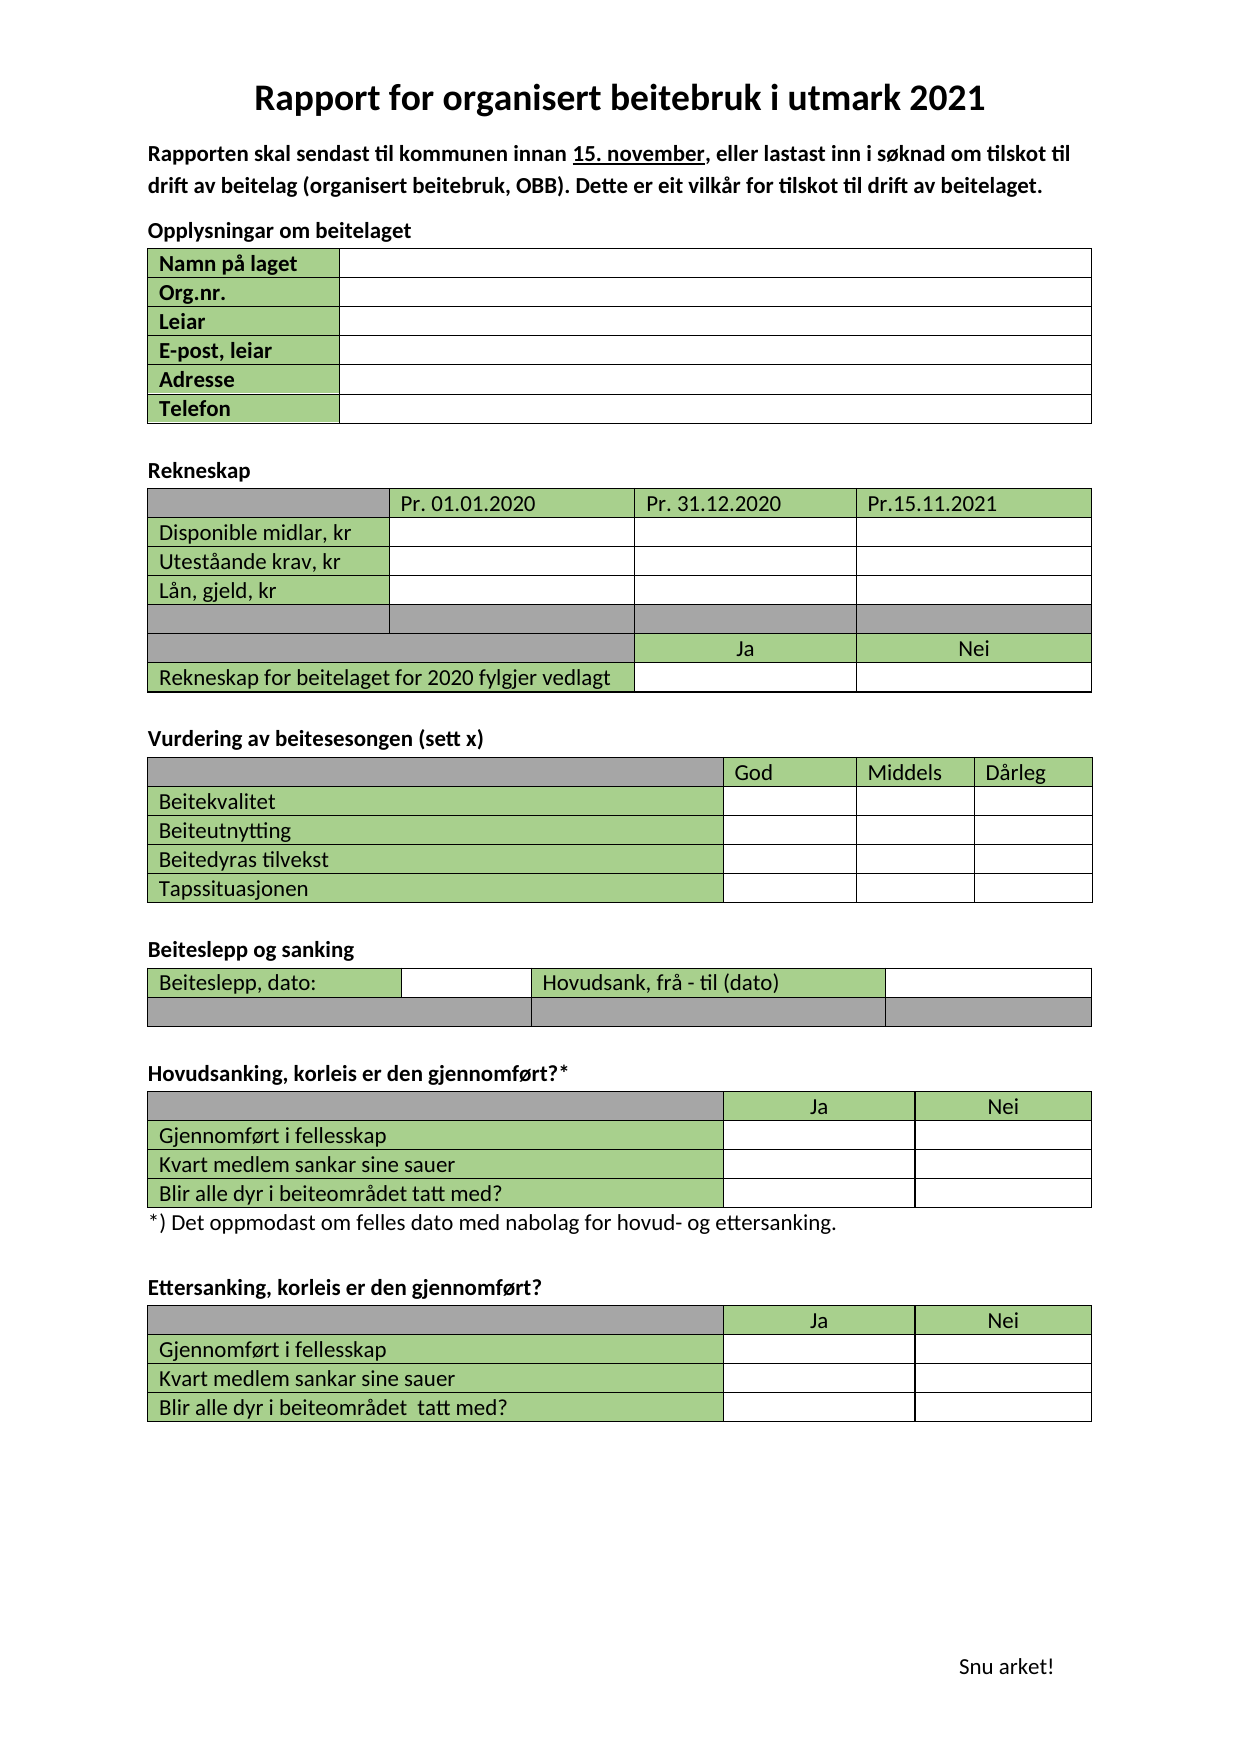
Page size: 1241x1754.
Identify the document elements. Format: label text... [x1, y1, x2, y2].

table_header Dårleg [975, 758, 1092, 786]
table_cell Kvart medlem sankar sine sauer [148, 1150, 723, 1178]
table_cell [724, 816, 856, 844]
table_cell [857, 874, 974, 902]
table_cell Tapssituasjonen [148, 874, 723, 902]
text Rekneskap [148, 456, 1092, 484]
table_cell [857, 845, 974, 873]
table_header Nei [916, 1306, 1091, 1334]
table_cell Org.nr. [148, 278, 339, 306]
table_cell [390, 547, 634, 575]
text Hovudsanking, korleis er den gjennomført?* [148, 1059, 1092, 1087]
text *) Det oppmodast om felles dato med nabolag for hovud- og ettersanking. [148, 1208, 1092, 1236]
table_cell Gjennomført i fellesskap [148, 1121, 723, 1149]
table_cell [635, 518, 856, 546]
table_cell Beitekvalitet [148, 787, 723, 815]
table_cell [340, 307, 1091, 335]
table_cell Beiteutnytting [148, 816, 723, 844]
table_header Pr. 31.12.2020 [635, 489, 856, 517]
table_cell [635, 576, 856, 604]
table_header [402, 969, 531, 997]
table_cell [857, 605, 1091, 633]
table_header Namn på laget [148, 249, 339, 277]
table_header Beiteslepp, dato: [148, 969, 401, 997]
table_cell Adresse [148, 365, 339, 393]
table_cell [724, 1335, 914, 1363]
table_header [148, 758, 723, 786]
table_cell E-post, leiar [148, 336, 339, 364]
table_header [148, 1306, 723, 1334]
table_cell Kvart medlem sankar sine sauer [148, 1364, 723, 1392]
table_header [340, 249, 1091, 277]
text Rapport for organisert beitebruk i utmark 2021 [148, 74, 1092, 120]
table_cell [390, 518, 634, 546]
table_cell [340, 278, 1091, 306]
table_cell [857, 787, 974, 815]
table_cell [916, 1364, 1091, 1392]
table_cell [724, 1179, 914, 1207]
table_cell [857, 663, 1091, 691]
text Vurdering av beitesesongen (sett x) [148, 724, 1092, 753]
table_header [148, 489, 389, 517]
table_cell [857, 547, 1091, 575]
table_cell Uteståande krav, kr [148, 547, 389, 575]
text Beiteslepp og sanking [148, 935, 1092, 963]
table_cell [724, 1150, 914, 1178]
table_cell [340, 395, 1091, 422]
table_cell [857, 816, 974, 844]
table_header Middels [857, 758, 974, 786]
table_cell [724, 874, 856, 902]
table_header [886, 969, 1091, 997]
table_cell [390, 605, 634, 633]
table_cell [724, 845, 856, 873]
text Ettersanking, korleis er den gjennomført? [148, 1273, 1092, 1301]
table_cell [886, 998, 1091, 1026]
table_cell [916, 1121, 1091, 1149]
table_cell [724, 1364, 914, 1392]
table_cell [390, 576, 634, 604]
table_cell Leiar [148, 307, 339, 335]
table_cell Telefon [148, 395, 339, 422]
table_header Pr. 01.01.2020 [390, 489, 634, 517]
table_cell [340, 336, 1091, 364]
table_cell Ja [635, 634, 856, 662]
table_cell [724, 1393, 914, 1421]
table_header Hovudsank, frå - til (dato) [532, 969, 885, 997]
table_cell Blir alle dyr i beiteområdet tatt med? [148, 1393, 723, 1421]
table_cell Gjennomført i fellesskap [148, 1335, 723, 1363]
text Rapporten skal sendast til kommunen innan 15. november, eller lastast inn i søknad om tilskot til drift av beitelag (organisert beitebruk, OBB). Dette er eit vilkår for tilskot til drift av beitelaget. [148, 139, 1092, 199]
table_cell [975, 845, 1092, 873]
table_cell Disponible midlar, kr [148, 518, 389, 546]
table_cell Beitedyras tilvekst [148, 845, 723, 873]
table_header Ja [724, 1092, 914, 1120]
table_cell [857, 518, 1091, 546]
table_cell [916, 1393, 1091, 1421]
table_cell [148, 634, 634, 662]
table_header [148, 1092, 723, 1120]
table_cell Rekneskap for beitelaget for 2020 fylgjer vedlagt [148, 663, 634, 691]
table_cell [635, 547, 856, 575]
table_cell [148, 998, 531, 1026]
table_cell [975, 874, 1092, 902]
table_cell Blir alle dyr i beiteområdet tatt med? [148, 1179, 723, 1207]
table_header God [724, 758, 856, 786]
table_cell [857, 576, 1091, 604]
table_cell [724, 787, 856, 815]
table_cell [148, 605, 389, 633]
table_cell [975, 816, 1092, 844]
table_cell [916, 1150, 1091, 1178]
table_cell Nei [857, 634, 1091, 662]
table_cell [532, 998, 885, 1026]
table_header Nei [916, 1092, 1091, 1120]
table_cell [975, 787, 1092, 815]
table_cell [916, 1179, 1091, 1207]
text Opplysningar om beitelaget [148, 216, 1092, 244]
table_cell [916, 1335, 1091, 1363]
table_cell Lån, gjeld, kr [148, 576, 389, 604]
table_cell [724, 1121, 914, 1149]
table_header Pr.15.11.2021 [857, 489, 1091, 517]
table_cell [635, 605, 856, 633]
table_cell [340, 365, 1091, 393]
table_cell [635, 663, 856, 691]
table_header Ja [724, 1306, 914, 1334]
